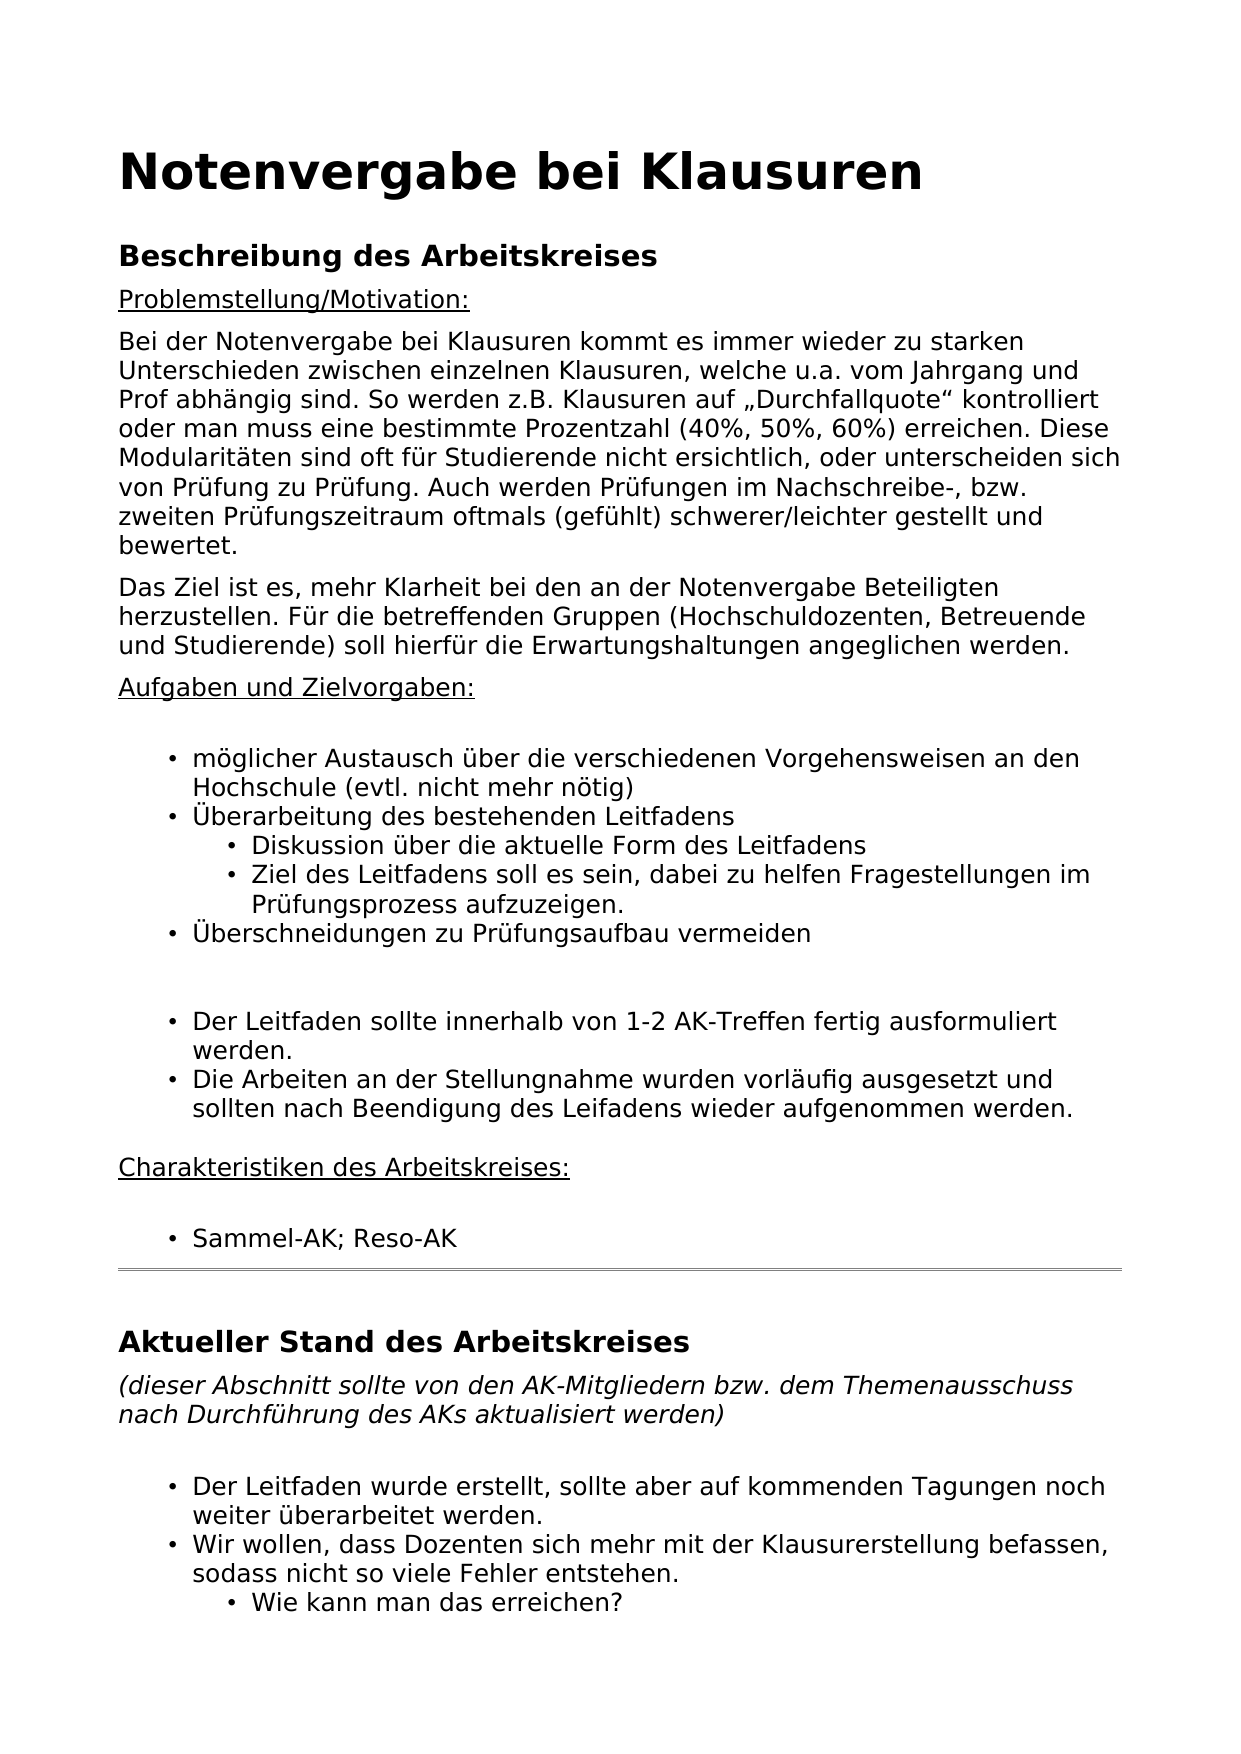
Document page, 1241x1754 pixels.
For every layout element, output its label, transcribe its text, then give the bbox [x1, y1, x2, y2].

list Ziel des Leitfadens soll es sein, dabei zu helfen Fragestellungen im Prüfungsprozess aufzuzeigen. [236, 861, 1122, 919]
text (dieser Abschnitt sollte von den AK-Mitgliedern bzw. dem Themenausschuss nach Durchführung des AKs aktualisiert werden) [118, 1371, 1122, 1430]
list möglicher Austausch über die verschiedenen Vorgehensweisen an den Hochschule (evtl. nicht mehr nötig) [177, 744, 1122, 802]
text Das Ziel ist es, mehr Klarheit bei den an der Notenvergabe Beteiligten herzustellen. Für die betreffenden Gruppen (Hochschuldozenten, Betreuende und Studierende) soll hierfür die Erwartungshaltungen angeglichen werden. [118, 573, 1122, 660]
subtitle Notenvergabe bei Klausuren [118, 143, 1122, 201]
list Überarbeitung des bestehenden Leitfadens [177, 802, 1122, 831]
text Bei der Notenvergabe bei Klausuren kommt es immer wieder zu starken Unterschieden zwischen einzelnen Klausuren, welche u.a. vom Jahrgang und Prof abhängig sind. So werden z.B. Klausuren auf „Durchfallquote“ kontrolliert oder man muss eine bestimmte Prozentzahl (40%, 50%, 60%) erreichen. Diese Modularitäten sind oft für Studierende nicht ersichtlich, oder unterscheiden sich von Prüfung zu Prüfung. Auch werden Prüfungen im Nachschreibe-, bzw. zweiten Prüfungszeitraum oftmals (gefühlt) schwerer/leichter gestellt und bewertet. [118, 327, 1122, 560]
list Wir wollen, dass Dozenten sich mehr mit der Klausurerstellung befassen, sodass nicht so viele Fehler entstehen. [177, 1530, 1122, 1588]
list Die Arbeiten an der Stellungnahme wurden vorläufig ausgesetzt und sollten nach Beendigung des Leifadens wieder aufgenommen werden. [177, 1065, 1122, 1124]
list Überschneidungen zu Prüfungsaufbau vermeiden [177, 919, 1122, 948]
list Der Leitfaden sollte innerhalb von 1-2 AK-Treffen fertig ausformuliert werden. [177, 1007, 1122, 1065]
text Aufgaben und Zielvorgaben: [118, 673, 1122, 702]
list Wie kann man das erreichen? [236, 1588, 1122, 1617]
text Problemstellung/Motivation: [118, 285, 1122, 314]
subtitle Aktueller Stand des Arbeitskreises [118, 1325, 1122, 1359]
list Diskussion über die aktuelle Form des Leitfadens [236, 831, 1122, 861]
text Charakteristiken des Arbeitskreises: [118, 1153, 1122, 1182]
list Sammel-AK; Reso-AK [177, 1224, 1122, 1253]
list Der Leitfaden wurde erstellt, sollte aber auf kommenden Tagungen noch weiter überarbeitet werden. [177, 1472, 1122, 1530]
subtitle Beschreibung des Arbeitskreises [118, 239, 1122, 273]
